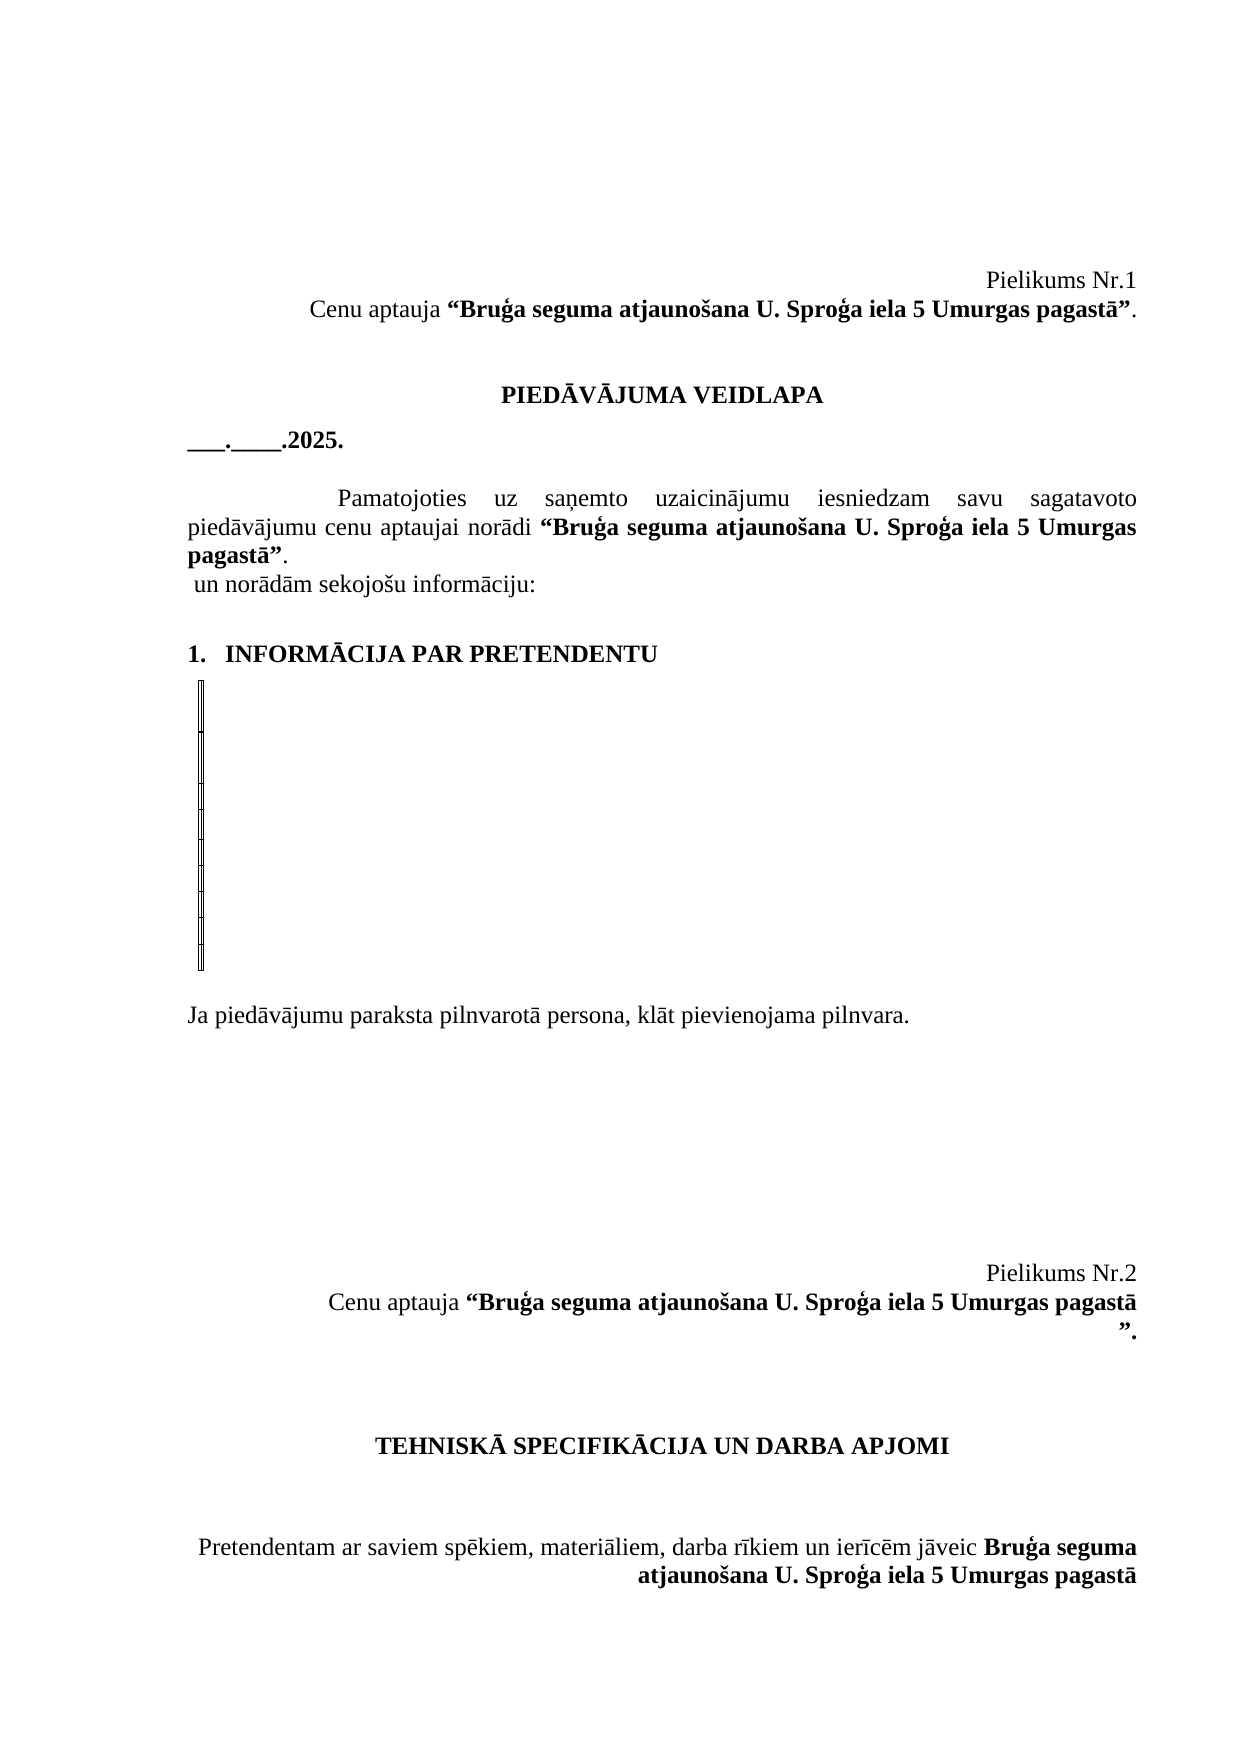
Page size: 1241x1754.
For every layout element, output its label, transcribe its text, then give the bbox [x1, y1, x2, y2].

text Pielikums Nr.1 [187, 265, 1137, 294]
text Ja piedāvājumu paraksta pilnvarotā persona, klāt pievienojama pilnvara. [187, 1000, 1137, 1028]
text Cenu aptauja “Bruģa seguma atjaunošana U. Sproģa iela 5 Umurgas pagastā [187, 1287, 1137, 1316]
text Tehniskā specifikācija un darba apjomi [187, 1431, 1137, 1460]
text ___.____.2025. [187, 425, 1137, 454]
text Pamatojoties uz saņemto uzaicinājumu iesniedzam savu sagatavoto piedāvājumu cenu aptaujai norādi “Bruģa seguma atjaunošana U. Sproģa iela 5 Umurgas pagastā”. [187, 483, 1137, 569]
text PIEDĀVĀJUMA VEIDLAPA [187, 380, 1137, 409]
text Pielikums Nr.2 [187, 1258, 1137, 1287]
list INFORMĀCIJA PAR PRETENDENTU [187, 639, 1137, 668]
text Pretendentam ar saviem spēkiem, materiāliem, darba rīkiem un ierīcēm jāveic Bruģa seguma atjaunošana U. Sproģa iela 5 Umurgas pagastā [187, 1532, 1137, 1589]
text ”. [187, 1316, 1137, 1345]
text Cenu aptauja “Bruģa seguma atjaunošana U. Sproģa iela 5 Umurgas pagastā”. [187, 294, 1137, 322]
text un norādām sekojošu informāciju: [187, 569, 1137, 598]
